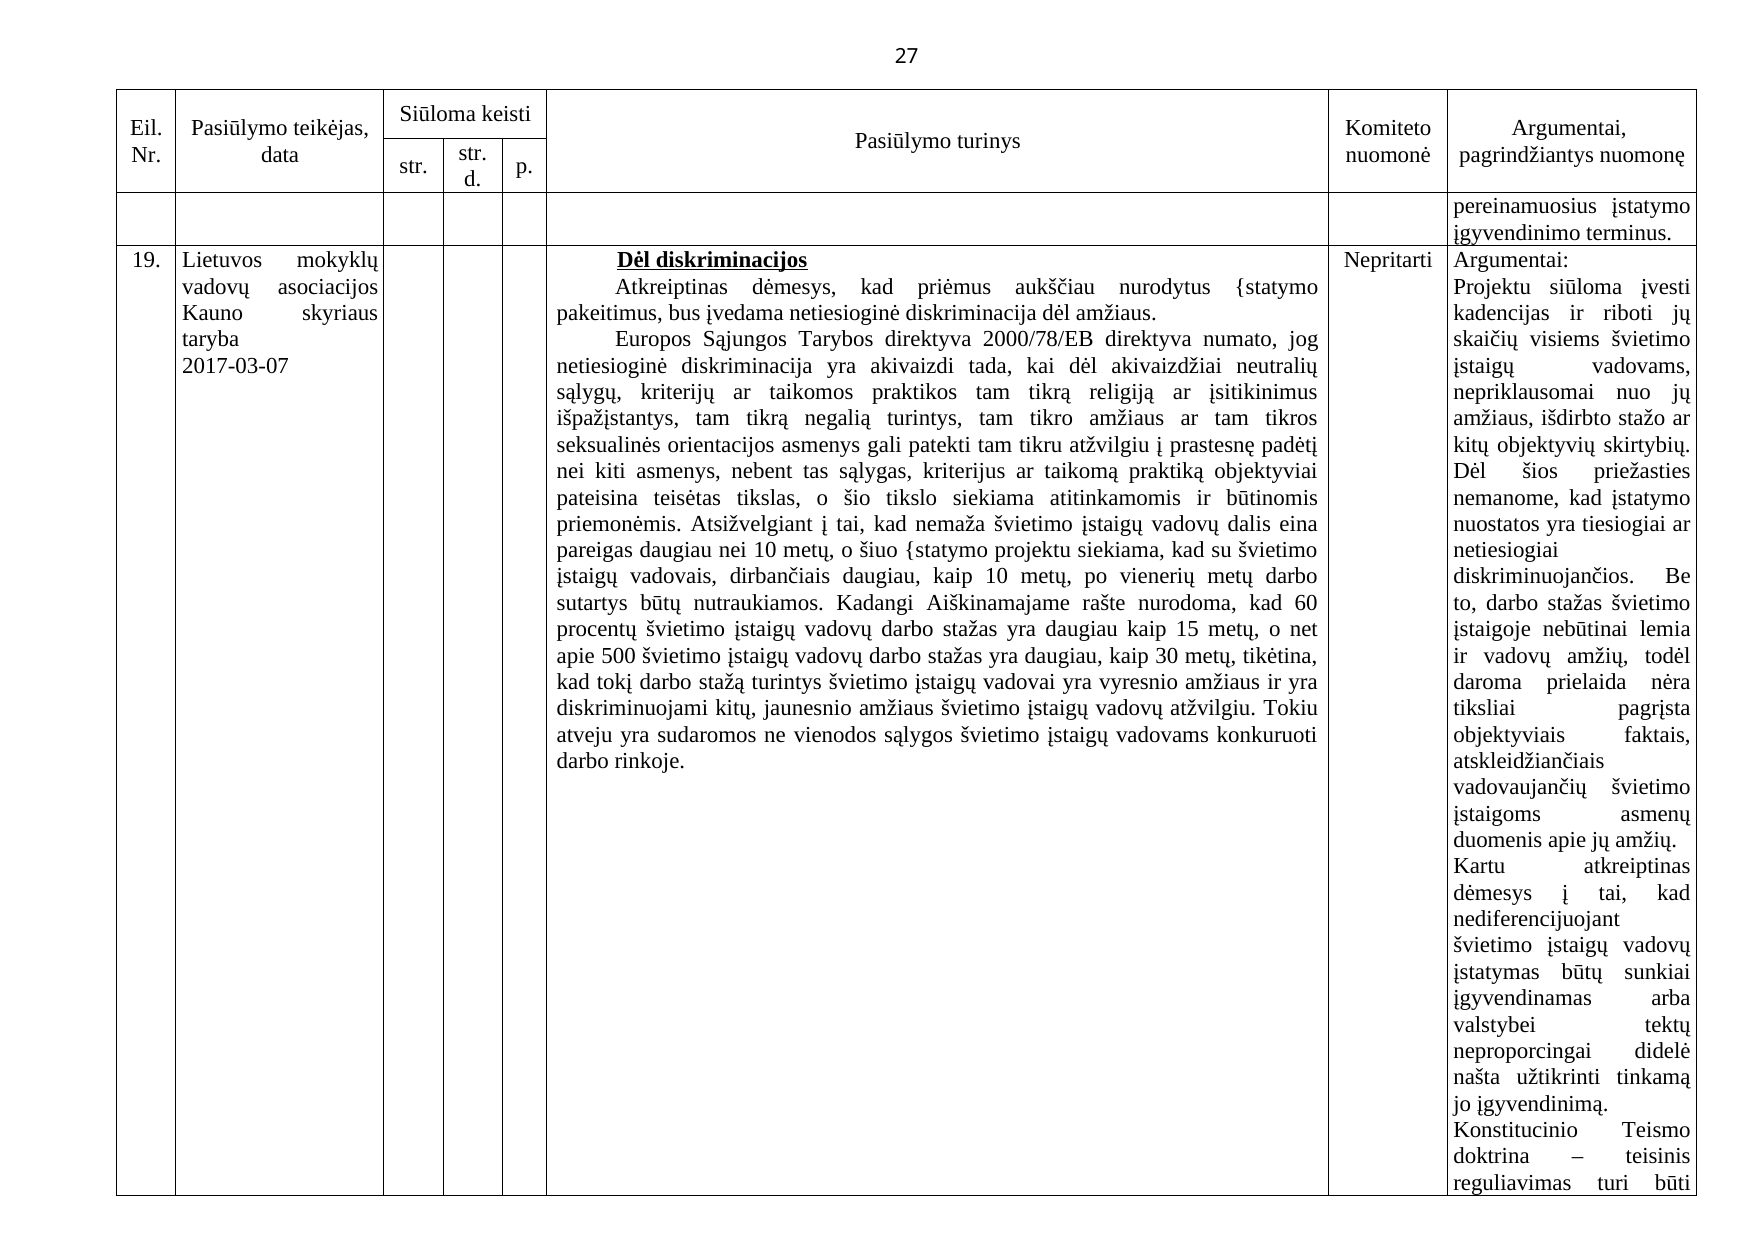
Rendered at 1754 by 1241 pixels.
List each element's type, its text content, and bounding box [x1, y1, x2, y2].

table_cell p. [503, 139, 546, 192]
table_cell pereinamuosius įstatymo įgyvendinimo terminus. [1448, 193, 1696, 245]
table_cell [176, 193, 383, 245]
table_header Pasiūlymo turinys [547, 90, 1328, 192]
table_cell [503, 246, 546, 1195]
table_header Eil. Nr. [117, 90, 175, 192]
table_cell 19. [117, 246, 175, 1195]
table_cell [384, 193, 443, 245]
table_cell [117, 193, 175, 245]
table_cell Nepritarti [1329, 246, 1447, 1195]
table_header Komiteto nuomonė [1329, 90, 1447, 192]
table_cell Lietuvos mokyklų vadovų asociacijos Kauno skyriaus taryba 2017-03-07 [176, 246, 383, 1195]
table_cell Dėl diskriminacijos Atkreiptinas dėmesys, kad priėmus aukščiau nurodytus {statymo pakeitimus, bus įvedama netiesioginė diskriminacija dėl amžiaus. Europos Sąjungos Tarybos direktyva 2000/78/EB direktyva numato, jog netiesioginė diskriminacija yra akivaizdi tada, kai dėl akivaizdžiai neutralių sąlygų, kriterijų ar taikomos praktikos tam tikrą religiją ar įsitikinimus išpažįstantys, tam tikrą negalią turintys, tam tikro amžiaus ar tam tikros seksualinės orientacijos asmenys gali patekti tam tikru atžvilgiu į prastesnę padėtį nei kiti asmenys, nebent tas sąlygas, kriterijus ar taikomą praktiką objektyviai pateisina teisėtas tikslas, o šio tikslo siekiama atitinkamomis ir būtinomis priemonėmis. Atsižvelgiant į tai, kad nemaža švietimo įstaigų vadovų dalis eina pareigas daugiau nei 10 metų, o šiuo {statymo projektu siekiama, kad su švietimo įstaigų vadovais, dirbančiais daugiau, kaip 10 metų, po vienerių metų darbo sutartys būtų nutraukiamos. Kadangi Aiškinamajame rašte nurodoma, kad 60 procentų švietimo įstaigų vadovų darbo stažas yra daugiau kaip 15 metų, o net apie 500 švietimo įstaigų vadovų darbo stažas yra daugiau, kaip 30 metų, tikėtina, kad tokį darbo stažą turintys švietimo įstaigų vadovai yra vyresnio amžiaus ir yra diskriminuojami kitų, jaunesnio amžiaus švietimo įstaigų vadovų atžvilgiu. Tokiu atveju yra sudaromos ne vienodos sąlygos švietimo įstaigų vadovams konkuruoti darbo rinkoje. [547, 246, 1328, 1195]
table_cell str. [384, 139, 443, 192]
table_header Argumentai, pagrindžiantys nuomonę [1448, 90, 1696, 192]
table_cell Argumentai: Projektu siūloma įvesti kadencijas ir riboti jų skaičių visiems švietimo įstaigų vadovams, nepriklausomai nuo jų amžiaus, išdirbto stažo ar kitų objektyvių skirtybių. Dėl šios priežasties nemanome, kad įstatymo nuostatos yra tiesiogiai ar netiesiogiai diskriminuojančios. Be to, darbo stažas švietimo įstaigoje nebūtinai lemia ir vadovų amžių, todėl daroma prielaida nėra tiksliai pagrįsta objektyviais faktais, atskleidžiančiais vadovaujančių švietimo įstaigoms asmenų duomenis apie jų amžių. Kartu atkreiptinas dėmesys į tai, kad nediferencijuojant švietimo įstaigų vadovų įstatymas būtų sunkiai įgyvendinamas arba valstybei tektų neproporcingai didelė našta užtikrinti tinkamą jo įgyvendinimą. Konstitucinio Teismo doktrina – teisinis reguliavimas turi būti [1448, 246, 1696, 1195]
table_header Siūloma keisti [384, 90, 546, 138]
table_cell str. d. [444, 139, 502, 192]
table_cell [444, 193, 502, 245]
table_header Pasiūlymo teikėjas, data [176, 90, 383, 192]
table_cell [384, 246, 443, 1195]
table_cell [1329, 193, 1447, 245]
table_cell [444, 246, 502, 1195]
table_cell [503, 193, 546, 245]
